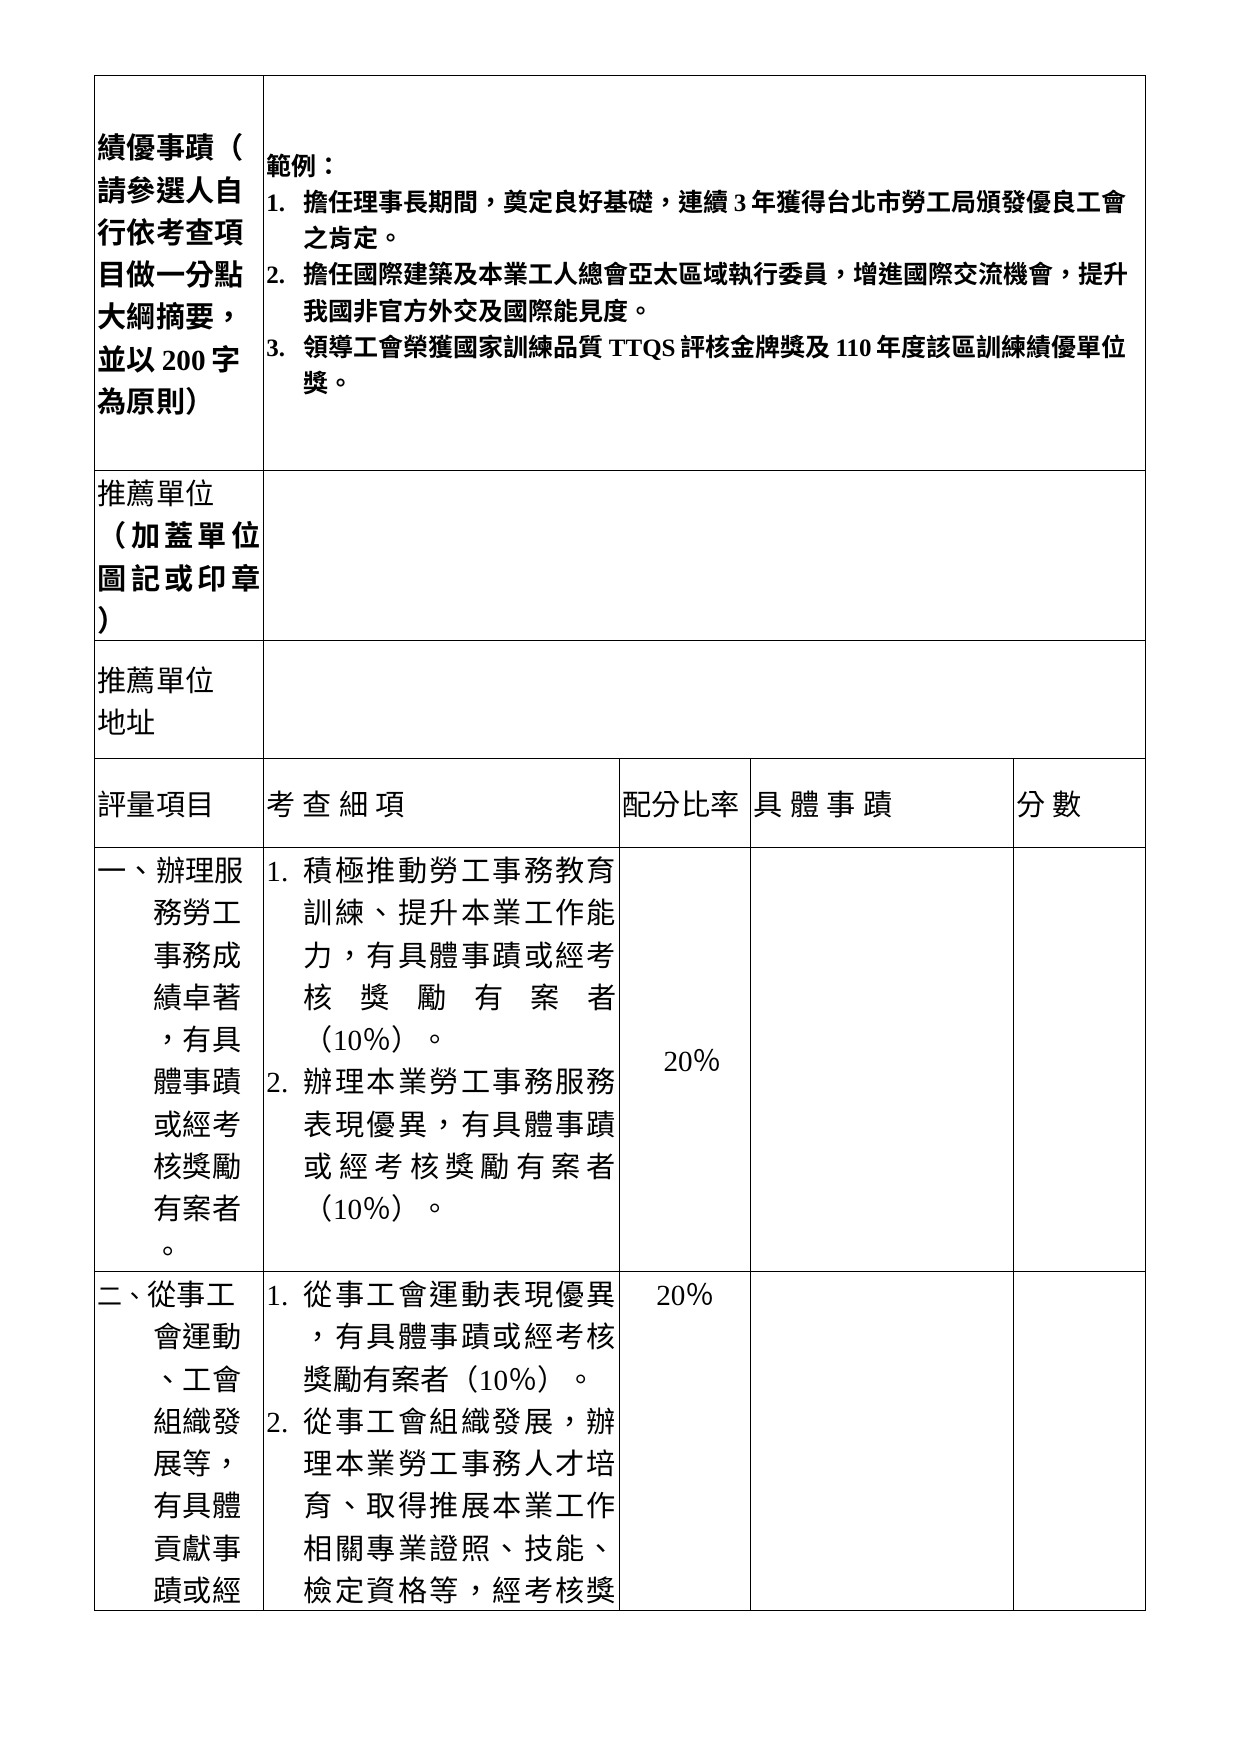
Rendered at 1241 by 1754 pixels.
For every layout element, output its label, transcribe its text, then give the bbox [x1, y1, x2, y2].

table_cell 考 查 細 項 [264, 759, 619, 847]
table_cell [264, 641, 1145, 758]
table_cell 積極推動勞工事務教育訓練、提升本業工作能力，有具體事蹟或經考核獎勵有案者（10％）。 辦理本業勞工事務服務表現優異，有具體事蹟或經考核獎勵有案者（10％）。 [264, 848, 619, 1271]
table_cell 20％ [620, 1272, 750, 1610]
table_cell [264, 471, 1145, 640]
table_cell 配分比率 [620, 759, 750, 847]
table_cell 從事工會運動、工會組織發展等，有具體貢獻事蹟或經 [95, 1272, 263, 1610]
table_cell 20％ [620, 848, 750, 1271]
table_cell 具 體 事 蹟 [751, 759, 1013, 847]
table_cell 從事工會運動表現優異，有具體事蹟或經考核獎勵有案者（10％）。 從事工會組織發展，辦理本業勞工事務人才培育、取得推展本業工作相關專業證照、技能、檢定資格等，經考核獎 [264, 1272, 619, 1610]
table_cell 績優事蹟（請參選人自行依考查項目做一分點大綱摘要，並以200字為原則） [95, 76, 263, 469]
table_cell 分 數 [1014, 759, 1145, 847]
table_cell 推薦單位 地址 [95, 641, 263, 758]
table_cell 辦理服務勞工事務成績卓著，有具體事蹟或經考核獎勵有案者。 [95, 848, 263, 1271]
table_cell 評量項目 [95, 759, 263, 847]
table_cell [1014, 1272, 1145, 1610]
table_cell 範例： 擔任理事長期間，奠定良好基礎，連續3年獲得台北市勞工局頒發優良工會之肯定。 擔任國際建築及本業工人總會亞太區域執行委員，增進國際交流機會，提升我國非官方外交及國際能見度。 領導工會榮獲國家訓練品質TTQS評核金牌獎及110年度該區訓練績優單位獎。 [264, 76, 1145, 469]
table_cell 推薦單位 （加蓋單位圖記或印章） [95, 471, 263, 640]
table_cell [1014, 848, 1145, 1271]
table_cell [751, 848, 1013, 1271]
table_cell [751, 1272, 1013, 1610]
